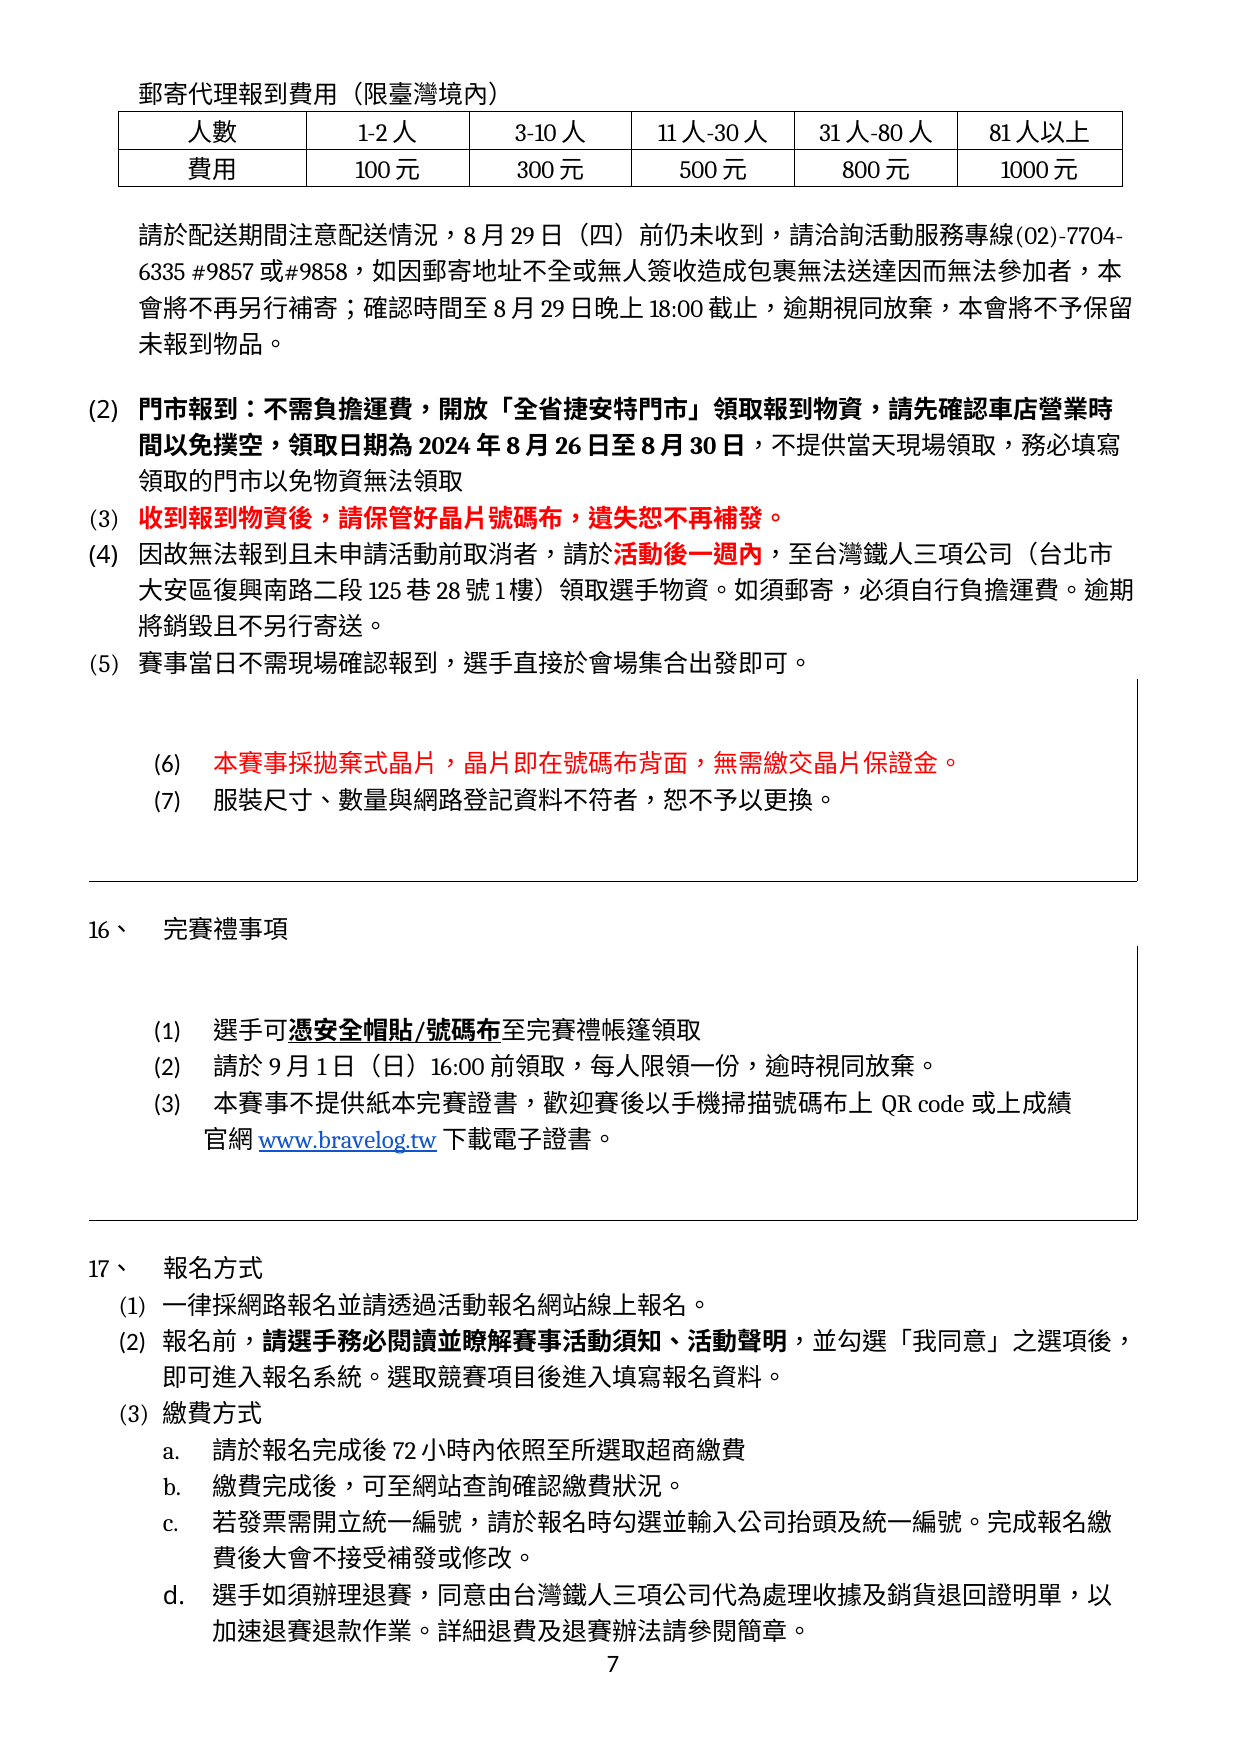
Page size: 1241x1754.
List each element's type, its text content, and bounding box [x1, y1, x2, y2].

table_header 31人-80人 [795, 112, 957, 148]
table_header 人數 [119, 112, 306, 148]
list 報名前，請選手務必閱讀並瞭解賽事活動須知、活動聲明，並勾選「我同意」之選項後，即可進入報名系統。選取競賽項目後進入填寫報名資料。 [118, 1321, 1137, 1394]
list 本賽事採拋棄式晶片，晶片即在號碼布背面，無需繳交晶片保證金。 [89, 679, 1137, 780]
list 請於報名完成後72小時內依照至所選取超商繳費 [163, 1430, 1137, 1466]
list 若發票需開立統一編號，請於報名時勾選並輸入公司抬頭及統一編號。完成報名繳費後大會不接受補發或修改。 [163, 1503, 1137, 1575]
list 服裝尺寸、數量與網路登記資料不符者，恕不予以更換。 [89, 780, 1137, 881]
text 請於配送期間注意配送情況，8月29日（四）前仍未收到，請洽詢活動服務專線(02)-7704-6335 #9857或#9858，如因郵寄地址不全或無人簽收造成包裹無法送達因而無法參加者，本會將不再另行補寄；確認時間至8月29日晚上18:00截止，逾期視同放棄，本會將不予保留未報到物品。 [139, 216, 1137, 361]
table_cell 800元 [795, 150, 957, 186]
list 報名方式 [89, 1249, 1137, 1285]
table_header 3-10人 [470, 112, 631, 148]
list 完賽禮事項 [89, 910, 1137, 946]
table_header 81人以上 [958, 112, 1122, 148]
table_cell 100元 [307, 150, 469, 186]
list 一律採網路報名並請透過活動報名網站線上報名。 [118, 1285, 1137, 1321]
table_cell 1000元 [958, 150, 1122, 186]
table_cell 500元 [632, 150, 794, 186]
list 門市報到：不需負擔運費，開放「全省捷安特門市」領取報到物資，請先確認車店營業時間以免撲空，領取日期為2024年8月26日至8月30日，不提供當天現場領取，務必填寫領取的門市以免物資無法領取 [89, 389, 1137, 498]
list 本賽事不提供紙本完賽證書，歡迎賽後以手機掃描號碼布上 QR code 或上成績官網 www.bravelog.tw 下載電子證書。 [89, 1083, 1137, 1220]
list 收到報到物資後，請保管好晶片號碼布，遺失恕不再補發。 [89, 498, 1137, 534]
table_header 1-2人 [307, 112, 469, 148]
table_cell 300元 [470, 150, 631, 186]
list 因故無法報到且未申請活動前取消者，請於活動後一週內，至台灣鐵人三項公司（台北市大安區復興南路二段125巷28號1樓）領取選手物資。如須郵寄，必須自行負擔運費。逾期將銷毀且不另行寄送。 [89, 534, 1137, 643]
list 請於 9 月 1日（日）16:00 前領取，每人限領一份，逾時視同放棄。 [89, 1047, 1137, 1083]
list 賽事當日不需現場確認報到，選手直接於會場集合出發即可。 [89, 643, 1137, 679]
table_cell 費用 [119, 150, 306, 186]
list 選手如須辦理退賽，同意由台灣鐵人三項公司代為處理收據及銷貨退回證明單，以加速退賽退款作業。詳細退費及退賽辦法請參閱簡章。 [163, 1575, 1137, 1648]
list 繳費方式 [118, 1394, 1137, 1430]
list 選手可憑安全帽貼/號碼布至完賽禮帳篷領取 [89, 946, 1137, 1047]
list 繳費完成後，可至網站查詢確認繳費狀況。 [163, 1466, 1137, 1503]
table_header 11人-30人 [632, 112, 794, 148]
text 郵寄代理報到費用（限臺灣境內） [89, 75, 1137, 111]
